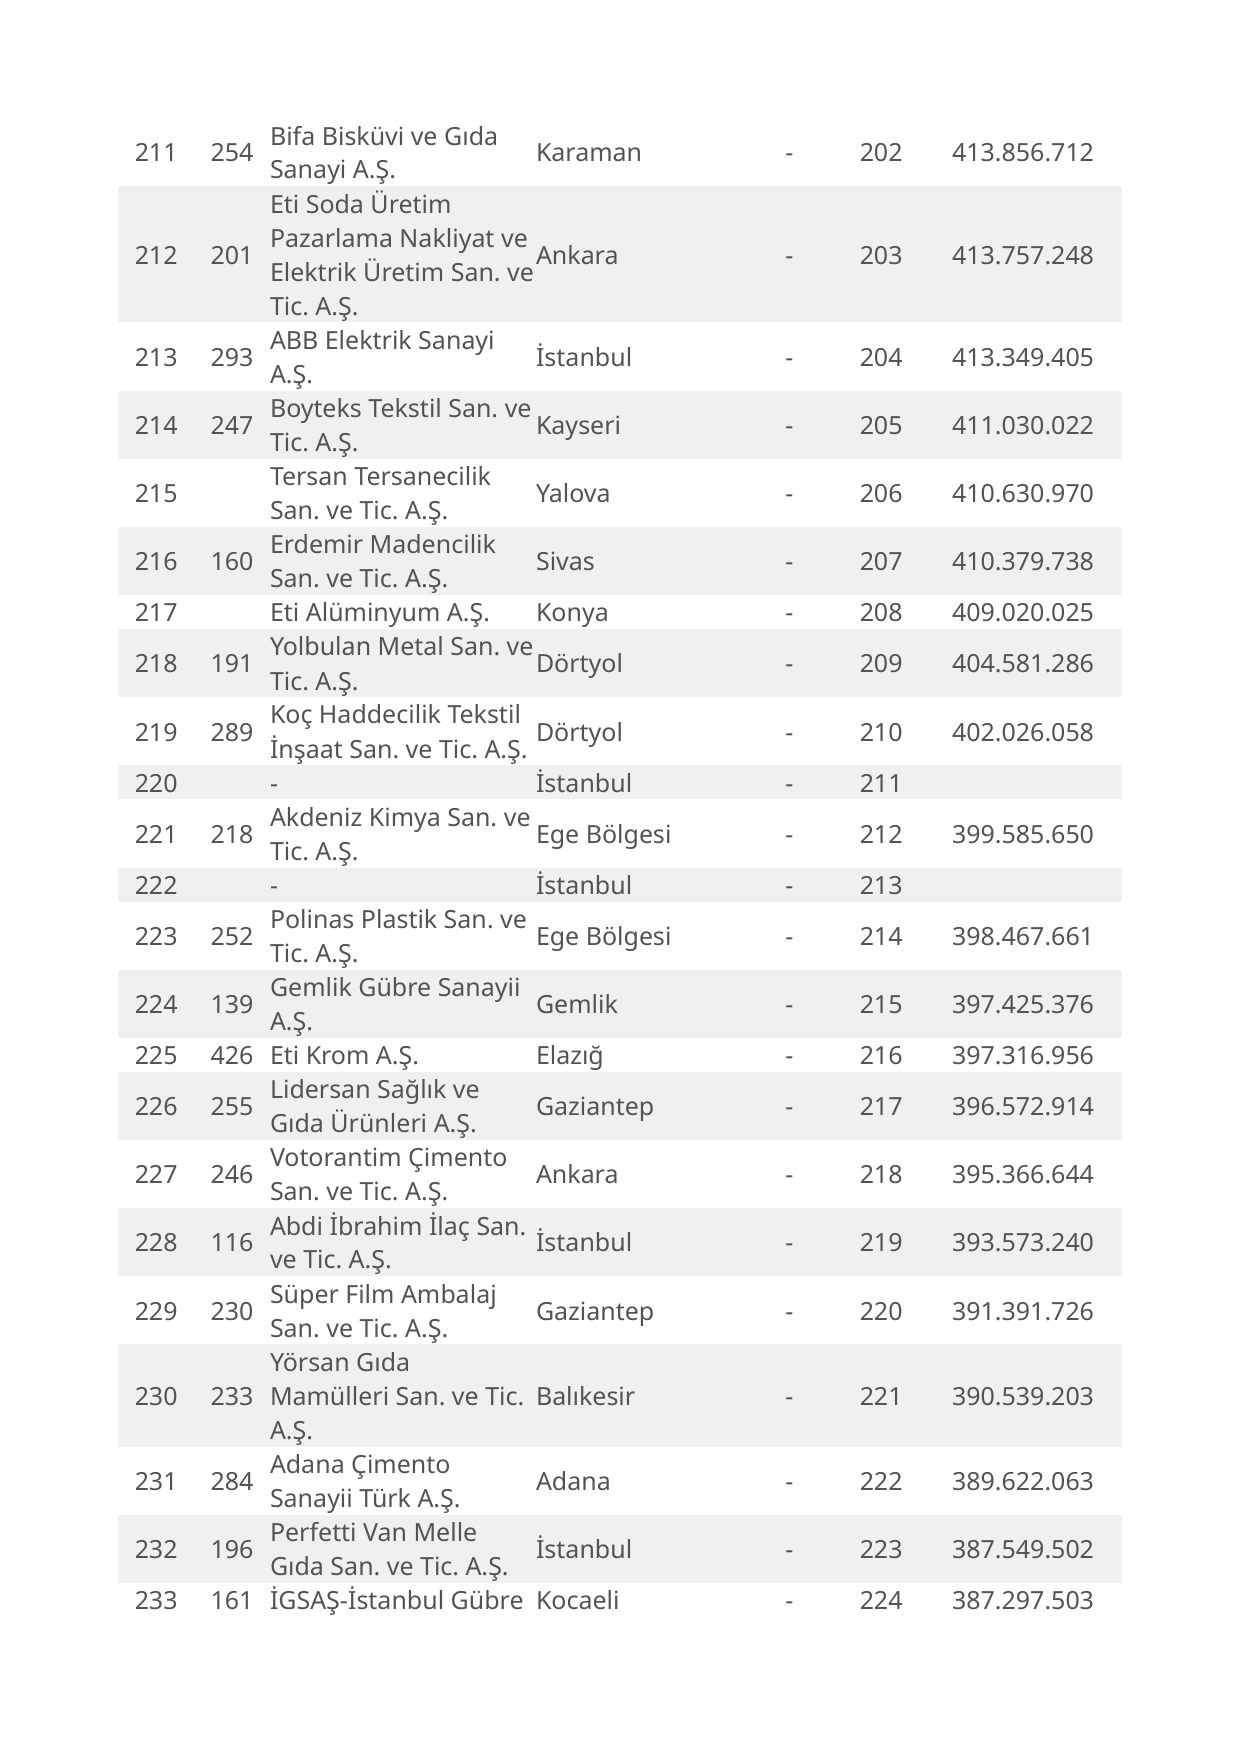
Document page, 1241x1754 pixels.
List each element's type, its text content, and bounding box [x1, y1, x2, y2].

table_cell 398.467.661 [924, 902, 1122, 970]
table_cell 212 [118, 186, 194, 322]
table_cell [194, 868, 270, 902]
table_cell 404.581.286 [924, 629, 1122, 697]
table_cell 390.539.203 [924, 1344, 1122, 1447]
table_cell 410.630.970 [924, 459, 1122, 527]
table_cell 218 [118, 629, 194, 697]
table_cell Eti Alüminyum A.Ş. [270, 595, 536, 629]
table_cell Akdeniz Kimya San. ve Tic. A.Ş. [270, 799, 536, 867]
table_cell - [740, 1038, 838, 1072]
table_cell - [740, 459, 838, 527]
table_cell 160 [194, 527, 270, 595]
table_cell 224 [118, 970, 194, 1038]
table_cell 214 [838, 902, 924, 970]
table_cell Gemlik [536, 970, 740, 1038]
table_cell 227 [118, 1140, 194, 1208]
table_cell Kayseri [536, 391, 740, 459]
table_cell 255 [194, 1072, 270, 1140]
table_cell - [740, 1140, 838, 1208]
table_cell 247 [194, 391, 270, 459]
table_cell - [270, 765, 536, 799]
table_cell [194, 459, 270, 527]
table_cell 413.856.712 [924, 118, 1122, 186]
table_cell - [740, 697, 838, 765]
table_cell - [740, 391, 838, 459]
table_cell 289 [194, 697, 270, 765]
table_cell 246 [194, 1140, 270, 1208]
table_cell 209 [838, 629, 924, 697]
table_cell - [740, 527, 838, 595]
table_cell - [740, 799, 838, 867]
table_cell 293 [194, 323, 270, 391]
table_cell 230 [118, 1344, 194, 1447]
table_cell 426 [194, 1038, 270, 1072]
table_cell 139 [194, 970, 270, 1038]
table_cell 228 [118, 1208, 194, 1276]
table_cell - [740, 323, 838, 391]
table_cell Lidersan Sağlık ve Gıda Ürünleri A.Ş. [270, 1072, 536, 1140]
table_cell 396.572.914 [924, 1072, 1122, 1140]
table_cell [194, 765, 270, 799]
table_cell 221 [118, 799, 194, 867]
table_cell 211 [118, 118, 194, 186]
table_cell Adana Çimento Sanayii Türk A.Ş. [270, 1447, 536, 1515]
table_cell - [740, 868, 838, 902]
table_cell - [740, 1208, 838, 1276]
table_cell 397.425.376 [924, 970, 1122, 1038]
table_cell İGSAŞ-İstanbul Gübre [270, 1583, 536, 1617]
table_cell - [740, 186, 838, 322]
table_cell 207 [838, 527, 924, 595]
table_cell - [740, 1447, 838, 1515]
table_cell Votorantim Çimento San. ve Tic. A.Ş. [270, 1140, 536, 1208]
table_cell 231 [118, 1447, 194, 1515]
table_cell - [740, 1515, 838, 1583]
table_cell Eti Krom A.Ş. [270, 1038, 536, 1072]
table_cell 284 [194, 1447, 270, 1515]
table_cell Yörsan Gıda Mamülleri San. ve Tic. A.Ş. [270, 1344, 536, 1447]
table_cell 229 [118, 1276, 194, 1344]
table_cell Bifa Bisküvi ve Gıda Sanayi A.Ş. [270, 118, 536, 186]
table_cell - [740, 765, 838, 799]
table_cell 218 [194, 799, 270, 867]
table_cell [924, 868, 1122, 902]
table_cell 223 [838, 1515, 924, 1583]
table_cell 226 [118, 1072, 194, 1140]
table_cell 211 [838, 765, 924, 799]
table_cell Erdemir Madencilik San. ve Tic. A.Ş. [270, 527, 536, 595]
table_cell 389.622.063 [924, 1447, 1122, 1515]
table_cell - [740, 1072, 838, 1140]
table_cell 205 [838, 391, 924, 459]
table_cell 387.297.503 [924, 1583, 1122, 1617]
table_cell Gaziantep [536, 1276, 740, 1344]
table_cell 252 [194, 902, 270, 970]
table_cell Adana [536, 1447, 740, 1515]
table_cell Süper Film Ambalaj San. ve Tic. A.Ş. [270, 1276, 536, 1344]
table_cell [194, 595, 270, 629]
table_cell Dörtyol [536, 697, 740, 765]
table_cell Ege Bölgesi [536, 799, 740, 867]
table_cell 254 [194, 118, 270, 186]
table_cell Dörtyol [536, 629, 740, 697]
table_cell Kocaeli [536, 1583, 740, 1617]
table_cell 208 [838, 595, 924, 629]
table_cell ABB Elektrik Sanayi A.Ş. [270, 323, 536, 391]
table_cell İstanbul [536, 765, 740, 799]
table_cell - [740, 629, 838, 697]
table_cell 233 [194, 1344, 270, 1447]
table_cell 204 [838, 323, 924, 391]
table_cell 399.585.650 [924, 799, 1122, 867]
table_cell 402.026.058 [924, 697, 1122, 765]
table_cell 215 [118, 459, 194, 527]
table_cell 233 [118, 1583, 194, 1617]
table_cell 203 [838, 186, 924, 322]
table_cell Konya [536, 595, 740, 629]
table_cell 219 [838, 1208, 924, 1276]
table_cell 216 [838, 1038, 924, 1072]
table_cell İstanbul [536, 1208, 740, 1276]
table_cell İstanbul [536, 1515, 740, 1583]
table_cell 395.366.644 [924, 1140, 1122, 1208]
table_cell Yalova [536, 459, 740, 527]
table_cell 217 [838, 1072, 924, 1140]
table_cell Ankara [536, 186, 740, 322]
table_cell 230 [194, 1276, 270, 1344]
table_cell Gaziantep [536, 1072, 740, 1140]
table_cell - [740, 1344, 838, 1447]
table_cell [924, 765, 1122, 799]
table_cell 220 [838, 1276, 924, 1344]
table_cell Polinas Plastik San. ve Tic. A.Ş. [270, 902, 536, 970]
table_cell Abdi İbrahim İlaç San. ve Tic. A.Ş. [270, 1208, 536, 1276]
table_cell 191 [194, 629, 270, 697]
table_cell Sivas [536, 527, 740, 595]
table_cell 232 [118, 1515, 194, 1583]
table_cell 213 [118, 323, 194, 391]
table_cell - [740, 970, 838, 1038]
table_cell - [270, 868, 536, 902]
table_cell Tersan Tersanecilik San. ve Tic. A.Ş. [270, 459, 536, 527]
table_cell Karaman [536, 118, 740, 186]
table_cell 206 [838, 459, 924, 527]
table_cell 216 [118, 527, 194, 595]
table_cell 213 [838, 868, 924, 902]
table_cell 214 [118, 391, 194, 459]
table_cell - [740, 595, 838, 629]
table_cell - [740, 1583, 838, 1617]
table_cell 413.757.248 [924, 186, 1122, 322]
table_cell 217 [118, 595, 194, 629]
table_cell 411.030.022 [924, 391, 1122, 459]
table_cell 196 [194, 1515, 270, 1583]
table_cell 210 [838, 697, 924, 765]
table_cell 223 [118, 902, 194, 970]
table_cell Gemlik Gübre Sanayii A.Ş. [270, 970, 536, 1038]
table_cell 393.573.240 [924, 1208, 1122, 1276]
table_cell 413.349.405 [924, 323, 1122, 391]
table_cell 212 [838, 799, 924, 867]
table_cell - [740, 1276, 838, 1344]
table_cell 397.316.956 [924, 1038, 1122, 1072]
table_cell Perfetti Van Melle Gıda San. ve Tic. A.Ş. [270, 1515, 536, 1583]
table_cell 220 [118, 765, 194, 799]
table_cell Ege Bölgesi [536, 902, 740, 970]
table_cell Elazığ [536, 1038, 740, 1072]
table_cell - [740, 902, 838, 970]
table_cell 201 [194, 186, 270, 322]
table_cell 219 [118, 697, 194, 765]
table_cell 202 [838, 118, 924, 186]
table_cell Balıkesir [536, 1344, 740, 1447]
table_cell 224 [838, 1583, 924, 1617]
table_cell Koç Haddecilik Tekstil İnşaat San. ve Tic. A.Ş. [270, 697, 536, 765]
table_cell - [740, 118, 838, 186]
table_cell Eti Soda Üretim Pazarlama Nakliyat ve Elektrik Üretim San. ve Tic. A.Ş. [270, 186, 536, 322]
table_cell Ankara [536, 1140, 740, 1208]
table_cell 161 [194, 1583, 270, 1617]
table_cell 221 [838, 1344, 924, 1447]
table_cell Boyteks Tekstil San. ve Tic. A.Ş. [270, 391, 536, 459]
table_cell Yolbulan Metal San. ve Tic. A.Ş. [270, 629, 536, 697]
table_cell 387.549.502 [924, 1515, 1122, 1583]
table_cell 410.379.738 [924, 527, 1122, 595]
table_cell 409.020.025 [924, 595, 1122, 629]
table_cell 222 [838, 1447, 924, 1515]
table_cell 116 [194, 1208, 270, 1276]
table_cell 225 [118, 1038, 194, 1072]
table_cell İstanbul [536, 868, 740, 902]
table_cell 215 [838, 970, 924, 1038]
table_cell 218 [838, 1140, 924, 1208]
table_cell İstanbul [536, 323, 740, 391]
table_cell 222 [118, 868, 194, 902]
table_cell 391.391.726 [924, 1276, 1122, 1344]
